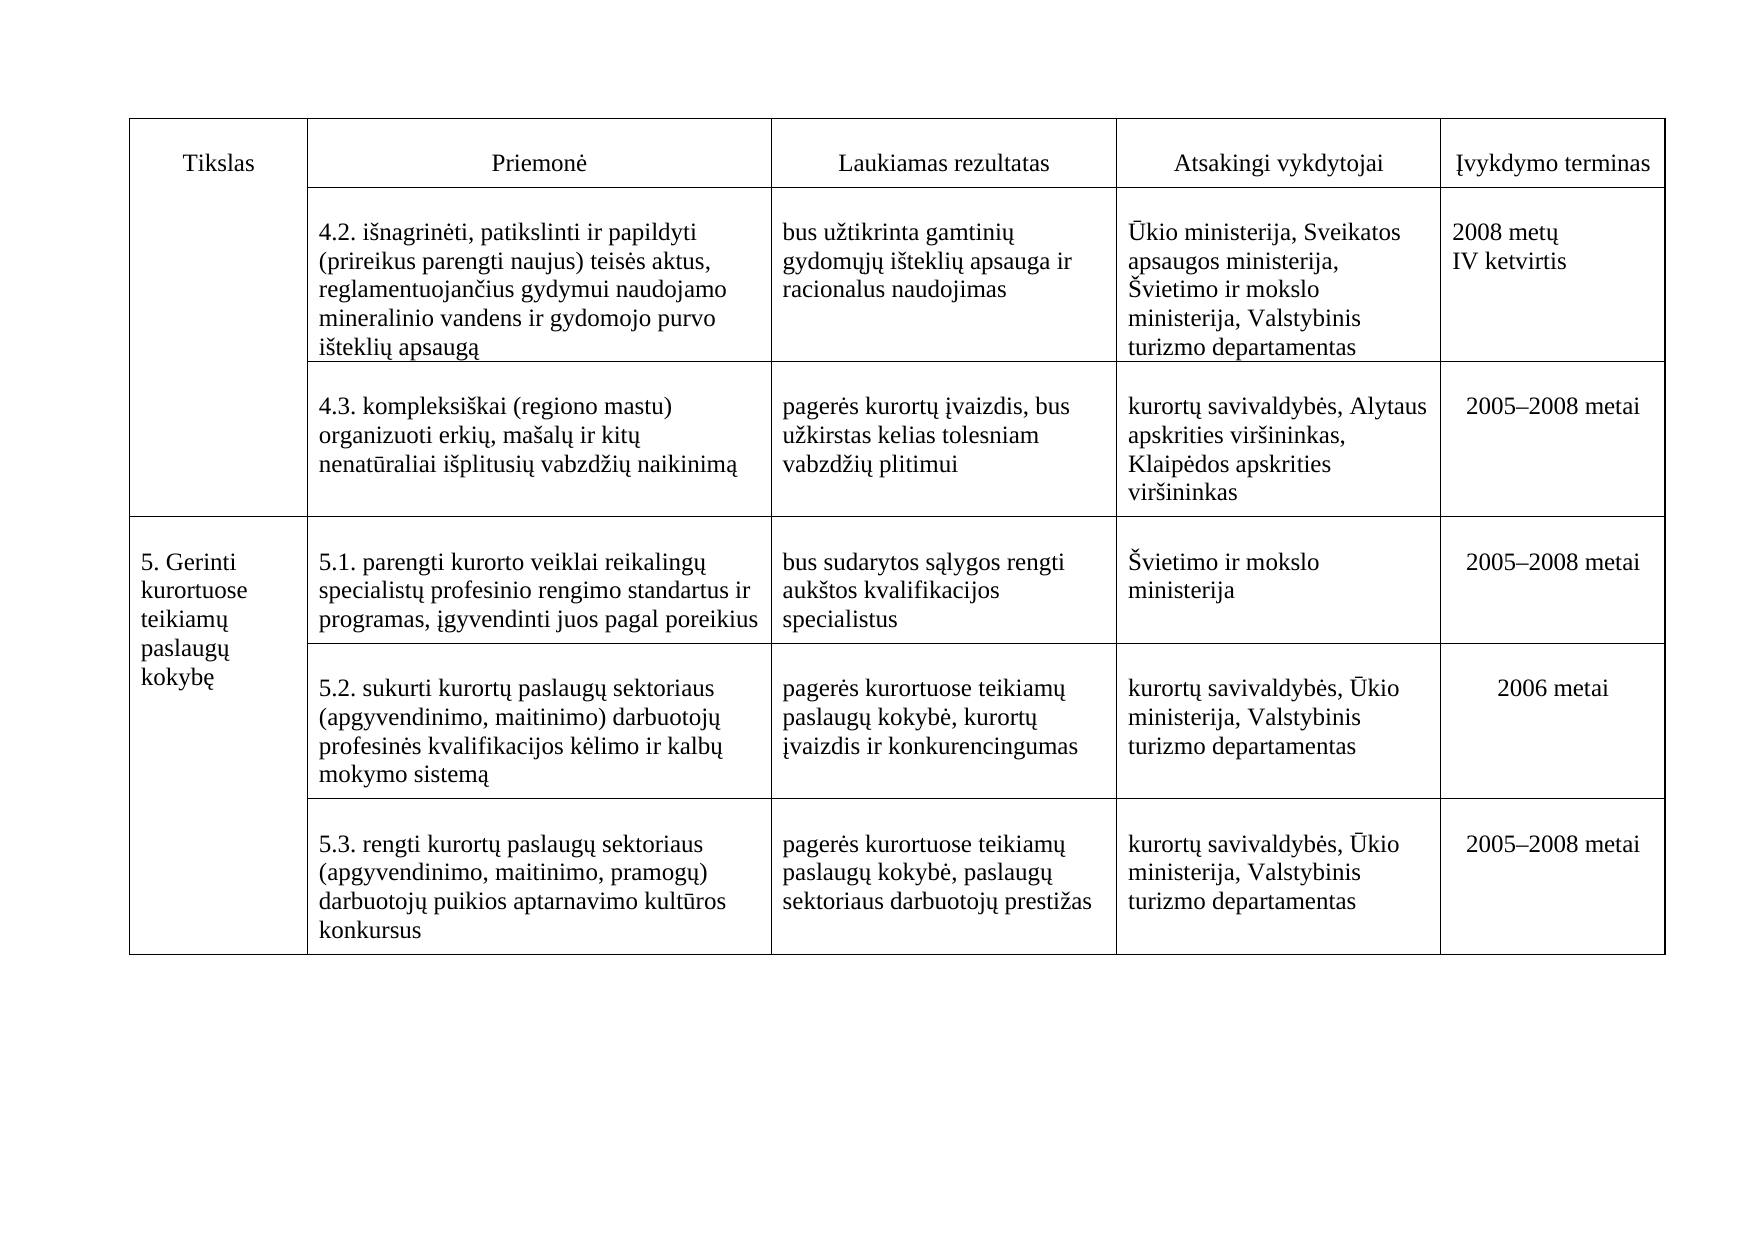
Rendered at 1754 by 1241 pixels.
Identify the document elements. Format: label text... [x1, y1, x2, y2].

table_cell Ūkio ministerija, Sveikatos apsaugos ministerija, Švietimo ir mokslo ministerija, Valstybinis turizmo departamentas [1117, 188, 1440, 361]
table_cell 2006 metai [1441, 644, 1664, 798]
table_header Priemonė [308, 119, 771, 187]
table_header Įvykdymo terminas [1441, 119, 1664, 187]
table_cell 5. Gerinti kurortuose teikiamų paslaugų kokybę [130, 517, 307, 798]
table_header Atsakingi vykdytojai [1117, 119, 1440, 187]
table_cell kurortų savivaldybės, Ūkio ministerija, Valstybinis turizmo departamentas [1117, 644, 1440, 798]
table_cell 2005–2008 metai [1441, 362, 1664, 516]
table_cell 2005–2008 metai [1441, 799, 1664, 954]
table_cell 2008 metų IV ketvirtis [1441, 188, 1664, 361]
table_header Tikslas [130, 119, 307, 187]
table_cell pagerės kurortų įvaizdis, bus užkirstas kelias tolesniam vabzdžių plitimui [772, 362, 1116, 516]
table_cell pagerės kurortuose teikiamų paslaugų kokybė, kurortų įvaizdis ir konkurencingumas [772, 644, 1116, 798]
table_cell kurortų savivaldybės, Ūkio ministerija, Valstybinis turizmo departamentas [1117, 799, 1440, 954]
table_cell [130, 187, 307, 361]
table_cell 2005–2008 metai [1441, 517, 1664, 643]
table_cell 5.1. parengti kurorto veiklai reikalingų specialistų profesinio rengimo standartus ir programas, įgyvendinti juos pagal poreikius [308, 517, 771, 643]
table_cell 4.2. išnagrinėti, patikslinti ir papildyti (prireikus parengti naujus) teisės aktus, reglamentuojančius gydymui naudojamo mineralinio vandens ir gydomojo purvo išteklių apsaugą [308, 188, 771, 361]
table_cell 5.3. rengti kurortų paslaugų sektoriaus (apgyvendinimo, maitinimo, pramogų) darbuotojų puikios aptarnavimo kultūros konkursus [308, 799, 771, 954]
table_cell 4.3. kompleksiškai (regiono mastu) organizuoti erkių, mašalų ir kitų nenatūraliai išplitusių vabzdžių naikinimą [308, 362, 771, 516]
table_cell kurortų savivaldybės, Alytaus apskrities viršininkas, Klaipėdos apskrities viršininkas [1117, 362, 1440, 516]
table_header Laukiamas rezultatas [772, 119, 1116, 187]
table_cell bus sudarytos sąlygos rengti aukštos kvalifikacijos specialistus [772, 517, 1116, 643]
table_cell Švietimo ir mokslo ministerija [1117, 517, 1440, 643]
table_cell [130, 798, 307, 954]
table_cell [130, 361, 307, 516]
table_cell bus užtikrinta gamtinių gydomųjų išteklių apsauga ir racionalus naudojimas [772, 188, 1116, 361]
table_cell pagerės kurortuose teikiamų paslaugų kokybė, paslaugų sektoriaus darbuotojų prestižas [772, 799, 1116, 954]
table_cell 5.2. sukurti kurortų paslaugų sektoriaus (apgyvendinimo, maitinimo) darbuotojų profesinės kvalifikacijos kėlimo ir kalbų mokymo sistemą [308, 644, 771, 798]
